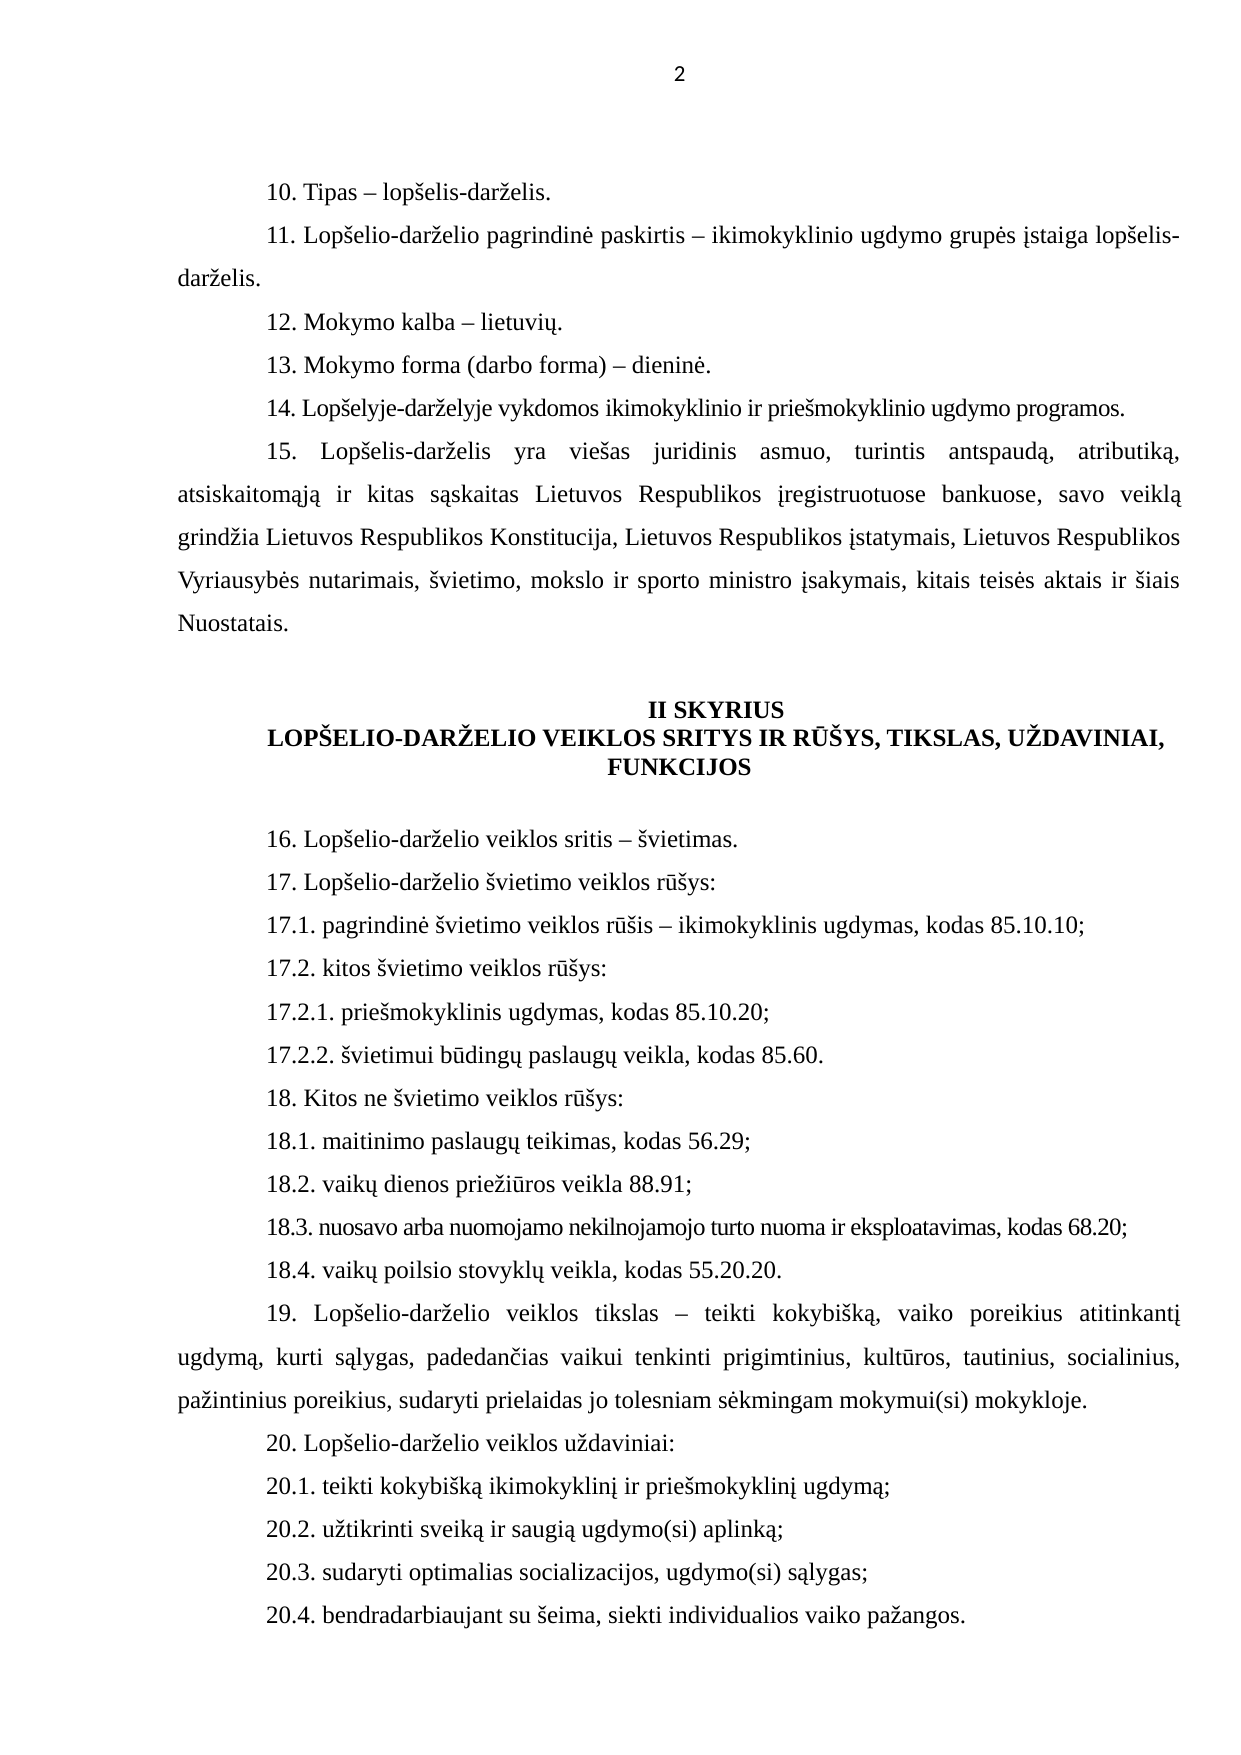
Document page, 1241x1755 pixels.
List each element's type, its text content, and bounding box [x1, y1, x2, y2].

text 20.2. užtikrinti sveiką ir saugią ugdymo(si) aplinką; [177, 1514, 1181, 1543]
text 17.1. pagrindinė švietimo veiklos rūšis – ikimokyklinis ugdymas, kodas 85.10.10; [177, 910, 1181, 939]
text 14. Lopšelyje-darželyje vykdomos ikimokyklinio ir priešmokyklinio ugdymo programos. [177, 393, 1181, 422]
text 19. Lopšelio-darželio veiklos tikslas – teikti kokybišką, vaiko poreikius atitinkantį ugdymą, kurti sąlygas, padedančias vaikui tenkinti prigimtinius, kultūros, tautinius, socialinius, pažintinius poreikius, sudaryti prielaidas jo tolesniam sėkmingam mokymui(si) mokykloje. [177, 1298, 1181, 1413]
text 20.1. teikti kokybišką ikimokyklinį ir priešmokyklinį ugdymą; [177, 1471, 1181, 1500]
text 16. Lopšelio-darželio veiklos sritis – švietimas. [266, 824, 1181, 853]
text 11. Lopšelio-darželio pagrindinė paskirtis – ikimokyklinio ugdymo grupės įstaiga lopšelis-darželis. [177, 220, 1181, 292]
text 20.3. sudaryti optimalias socializacijos, ugdymo(si) sąlygas; [177, 1557, 1181, 1586]
text II SKYRIUS [177, 695, 1181, 723]
text 18. Kitos ne švietimo veiklos rūšys: [177, 1083, 1181, 1112]
text 18.2. vaikų dienos priežiūros veikla 88.91; [177, 1169, 1181, 1198]
text 10. Tipas – lopšelis-darželis. [177, 177, 1181, 206]
text 15. Lopšelis-darželis yra viešas juridinis asmuo, turintis antspaudą, atributiką, atsiskaitomąją ir kitas sąskaitas Lietuvos Respublikos įregistruotuose bankuose, savo veiklą grindžia Lietuvos Respublikos Konstitucija, Lietuvos Respublikos įstatymais, Lietuvos Respublikos Vyriausybės nutarimais, švietimo, mokslo ir sporto ministro įsakymais, kitais teisės aktais ir šiais Nuostatais. [177, 436, 1181, 637]
text 17.2. kitos švietimo veiklos rūšys: [177, 953, 1181, 982]
text 20.4. bendradarbiaujant su šeima, siekti individualios vaiko pažangos. [177, 1600, 1181, 1629]
text 17.2.1. priešmokyklinis ugdymas, kodas 85.10.20; [177, 997, 1181, 1025]
text 12. Mokymo kalba – lietuvių. [177, 307, 1181, 335]
text 18.4. vaikų poilsio stovyklų veikla, kodas 55.20.20. [177, 1255, 1181, 1284]
text 17.2.2. švietimui būdingų paslaugų veikla, kodas 85.60. [177, 1040, 1181, 1068]
text 20. Lopšelio-darželio veiklos uždaviniai: [266, 1428, 1181, 1457]
text 18.3. nuosavo arba nuomojamo nekilnojamojo turto nuoma ir eksploatavimas, kodas 68.20; [177, 1212, 1181, 1241]
text 18.1. maitinimo paslaugų teikimas, kodas 56.29; [177, 1126, 1181, 1155]
text 13. Mokymo forma (darbo forma) – dieninė. [177, 350, 1181, 378]
text 17. Lopšelio-darželio švietimo veiklos rūšys: [177, 867, 1181, 896]
text LOPŠELIO-DARŽELIO VEIKLOS SRITYS IR RŪŠYS, TIKSLAS, UŽDAVINIAI, FUNKCIJOS [177, 723, 1181, 781]
